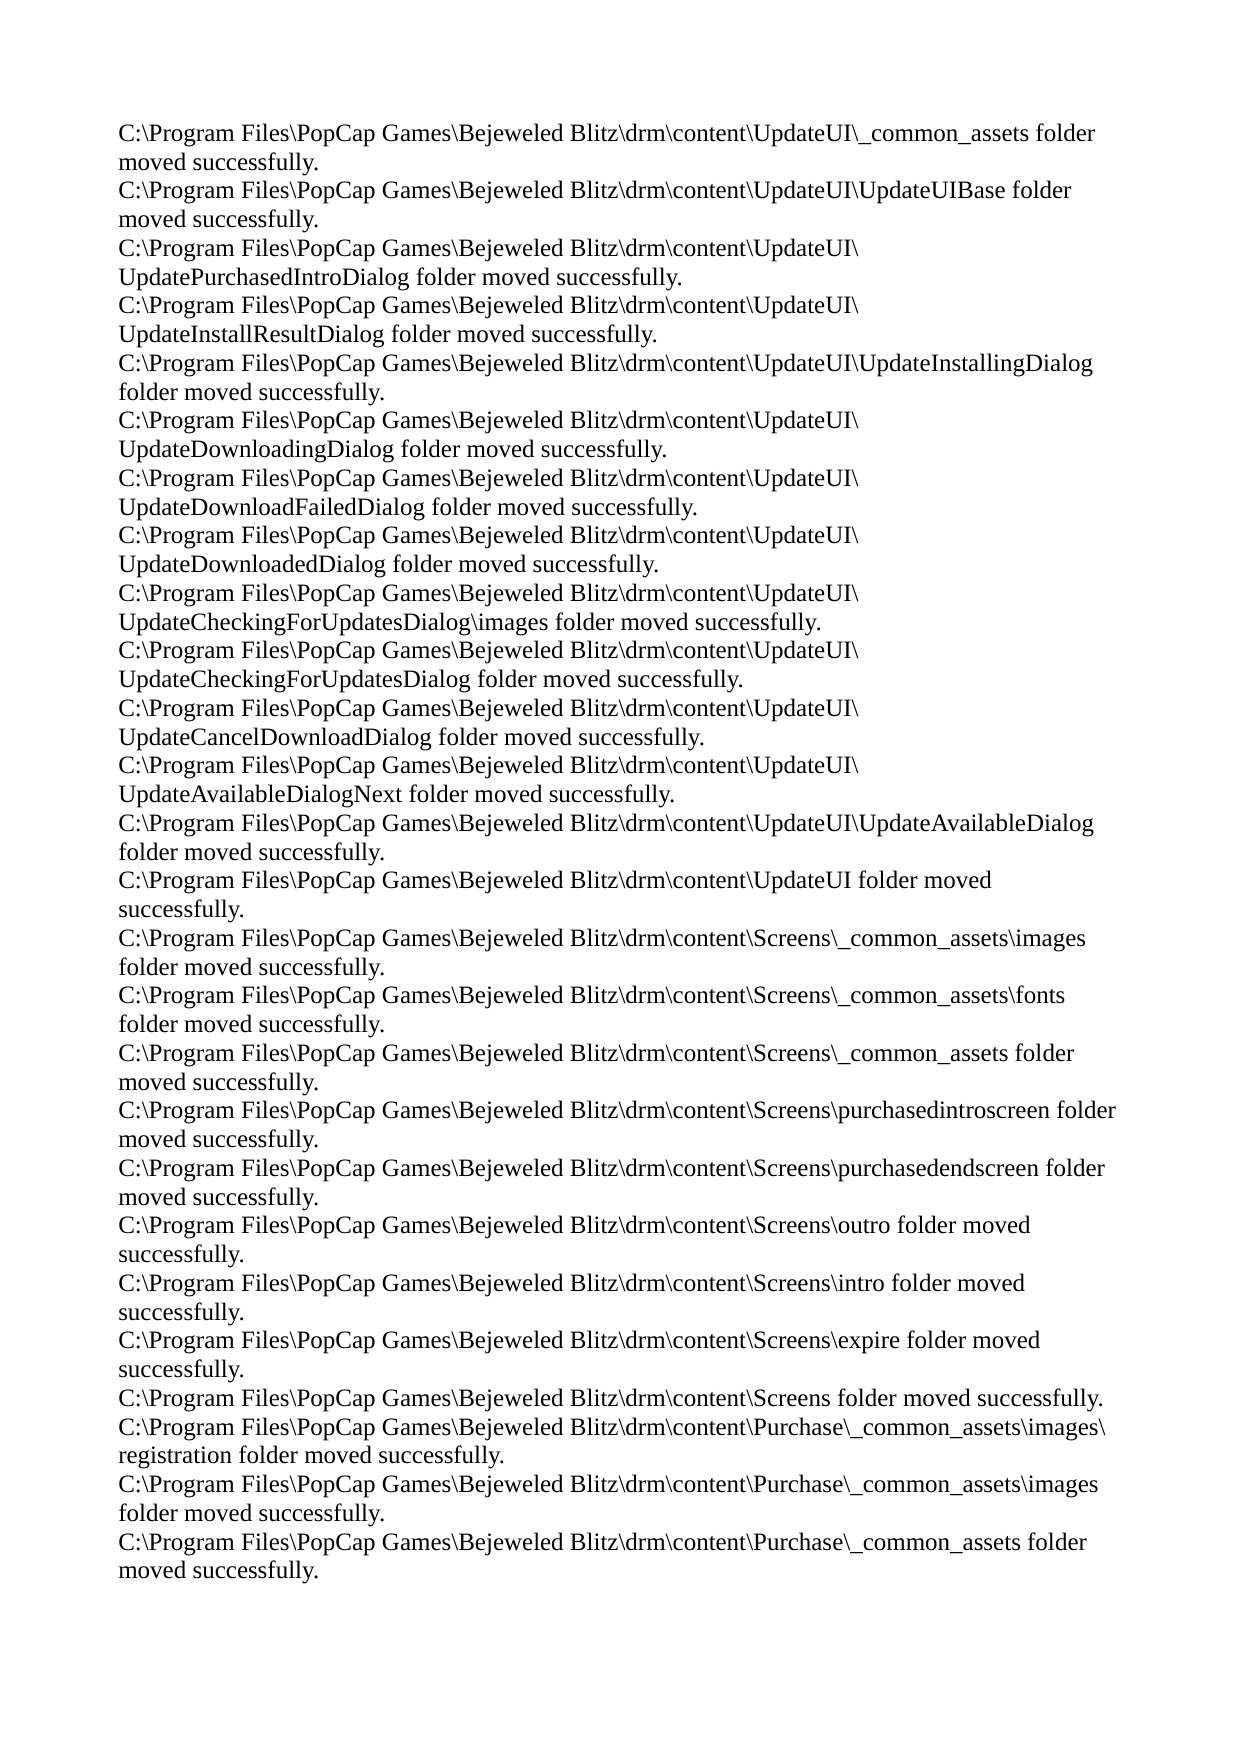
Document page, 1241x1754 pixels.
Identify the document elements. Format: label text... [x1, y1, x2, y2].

text C:\Program Files\PopCap Games\Bejeweled Blitz\drm\content\UpdateUI\UpdateUIBase folder moved successfully. [118, 176, 1122, 233]
text C:\Program Files\PopCap Games\Bejeweled Blitz\drm\content\UpdateUI\UpdatePurchasedIntroDialog folder moved successfully. [118, 233, 1122, 291]
text C:\Program Files\PopCap Games\Bejeweled Blitz\drm\content\UpdateUI\UpdateInstallResultDialog folder moved successfully. [118, 291, 1122, 348]
text C:\Program Files\PopCap Games\Bejeweled Blitz\drm\content\UpdateUI\UpdateCheckingForUpdatesDialog\images folder moved successfully. [118, 578, 1122, 636]
text C:\Program Files\PopCap Games\Bejeweled Blitz\drm\content\UpdateUI\UpdateCheckingForUpdatesDialog folder moved successfully. [118, 636, 1122, 693]
text C:\Program Files\PopCap Games\Bejeweled Blitz\drm\content\Screens\_common_assets folder moved successfully. [118, 1038, 1122, 1096]
text C:\Program Files\PopCap Games\Bejeweled Blitz\drm\content\Screens\_common_assets\fonts folder moved successfully. [118, 981, 1122, 1038]
text C:\Program Files\PopCap Games\Bejeweled Blitz\drm\content\Screens\purchasedintroscreen folder moved successfully. [118, 1096, 1122, 1153]
text C:\Program Files\PopCap Games\Bejeweled Blitz\drm\content\Screens\outro folder moved successfully. [118, 1211, 1122, 1268]
text C:\Program Files\PopCap Games\Bejeweled Blitz\drm\content\Screens folder moved successfully. [118, 1383, 1122, 1412]
text C:\Program Files\PopCap Games\Bejeweled Blitz\drm\content\Purchase\_common_assets folder moved successfully. [118, 1527, 1122, 1584]
text C:\Program Files\PopCap Games\Bejeweled Blitz\drm\content\UpdateUI\UpdateInstallingDialog folder moved successfully. [118, 348, 1122, 406]
text C:\Program Files\PopCap Games\Bejeweled Blitz\drm\content\Screens\_common_assets\images folder moved successfully. [118, 923, 1122, 981]
text C:\Program Files\PopCap Games\Bejeweled Blitz\drm\content\UpdateUI\UpdateAvailableDialogNext folder moved successfully. [118, 751, 1122, 808]
text C:\Program Files\PopCap Games\Bejeweled Blitz\drm\content\UpdateUI folder moved successfully. [118, 866, 1122, 923]
text C:\Program Files\PopCap Games\Bejeweled Blitz\drm\content\UpdateUI\UpdateDownloadedDialog folder moved successfully. [118, 521, 1122, 578]
text C:\Program Files\PopCap Games\Bejeweled Blitz\drm\content\UpdateUI\_common_assets folder moved successfully. [118, 118, 1122, 176]
text C:\Program Files\PopCap Games\Bejeweled Blitz\drm\content\UpdateUI\UpdateDownloadFailedDialog folder moved successfully. [118, 463, 1122, 521]
text C:\Program Files\PopCap Games\Bejeweled Blitz\drm\content\Screens\purchasedendscreen folder moved successfully. [118, 1153, 1122, 1211]
text C:\Program Files\PopCap Games\Bejeweled Blitz\drm\content\Screens\intro folder moved successfully. [118, 1268, 1122, 1326]
text C:\Program Files\PopCap Games\Bejeweled Blitz\drm\content\Purchase\_common_assets\images folder moved successfully. [118, 1469, 1122, 1527]
text C:\Program Files\PopCap Games\Bejeweled Blitz\drm\content\UpdateUI\UpdateDownloadingDialog folder moved successfully. [118, 406, 1122, 463]
text C:\Program Files\PopCap Games\Bejeweled Blitz\drm\content\Purchase\_common_assets\images\registration folder moved successfully. [118, 1412, 1122, 1469]
text C:\Program Files\PopCap Games\Bejeweled Blitz\drm\content\UpdateUI\UpdateAvailableDialog folder moved successfully. [118, 808, 1122, 866]
text C:\Program Files\PopCap Games\Bejeweled Blitz\drm\content\Screens\expire folder moved successfully. [118, 1326, 1122, 1383]
text C:\Program Files\PopCap Games\Bejeweled Blitz\drm\content\UpdateUI\UpdateCancelDownloadDialog folder moved successfully. [118, 693, 1122, 751]
